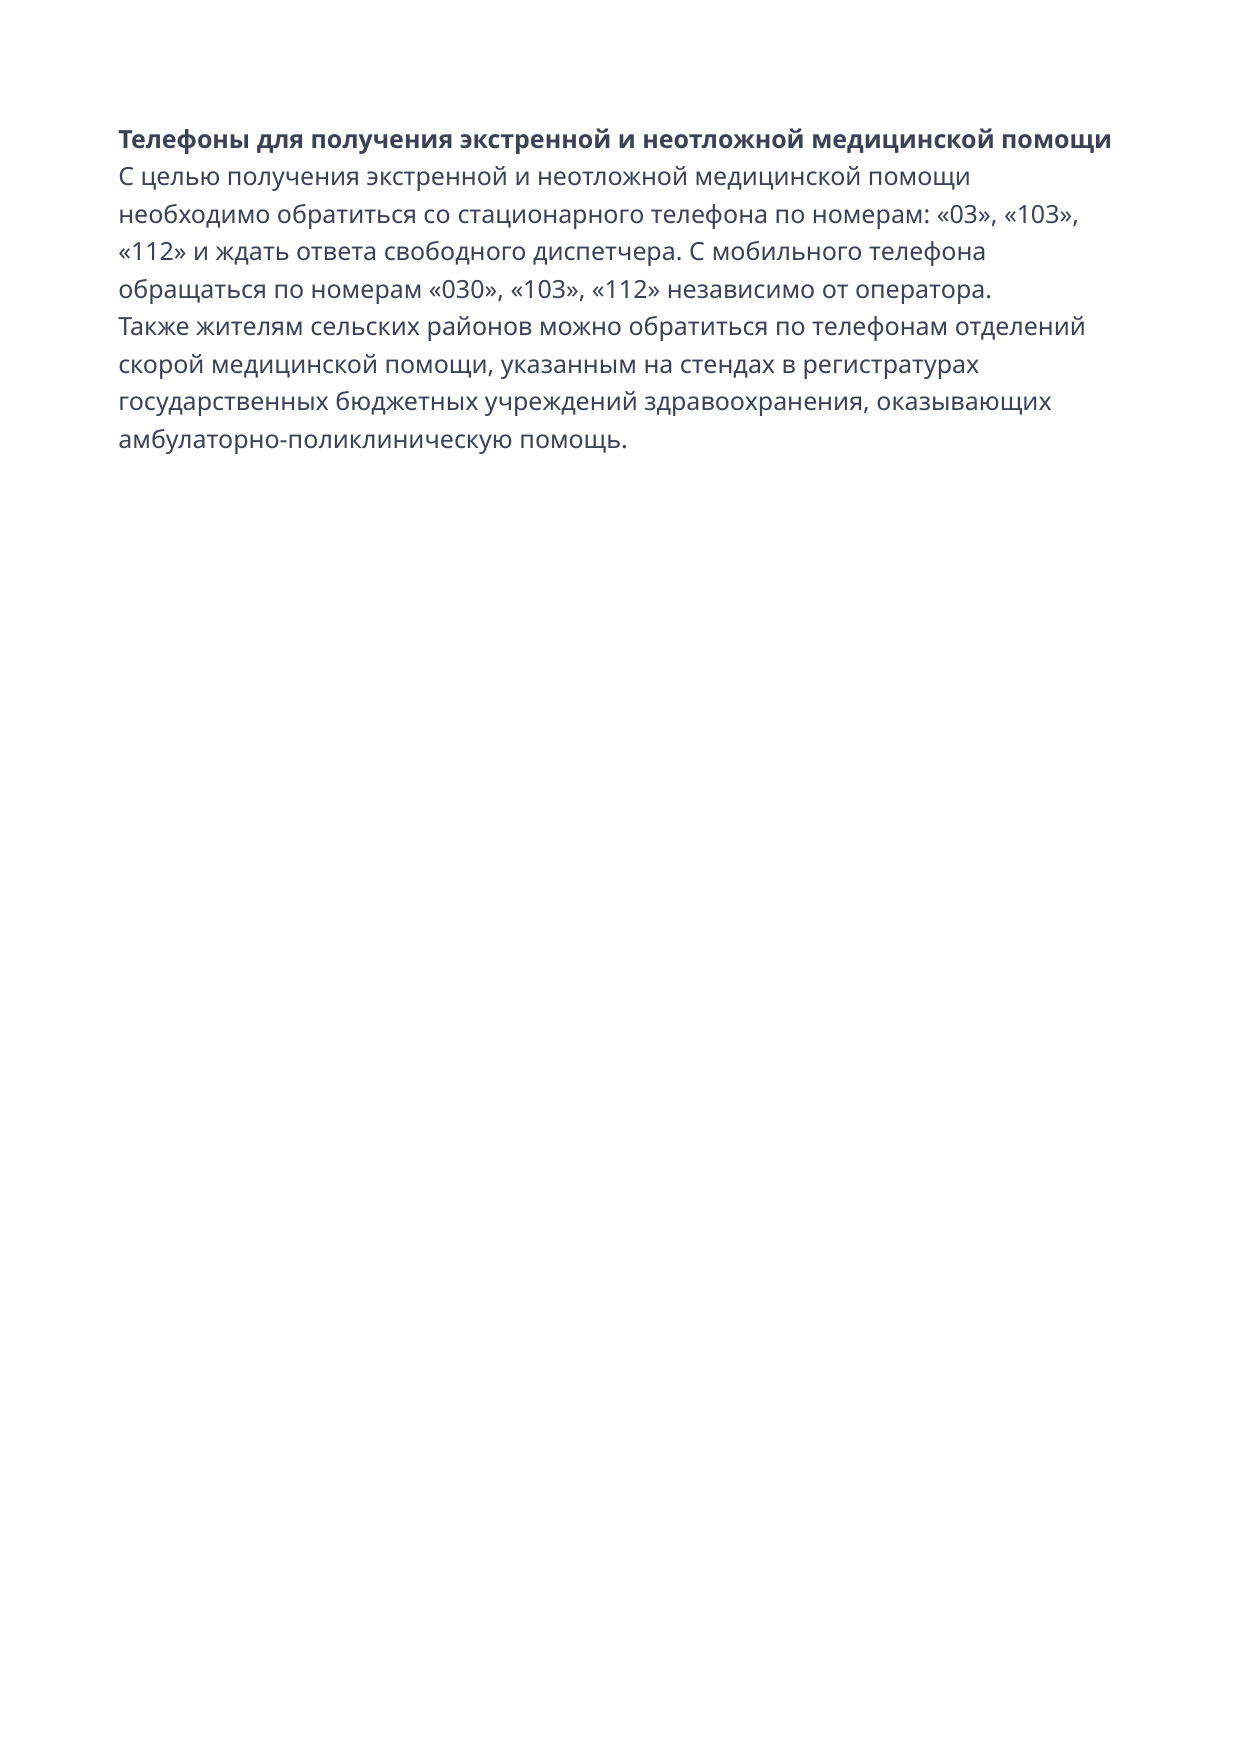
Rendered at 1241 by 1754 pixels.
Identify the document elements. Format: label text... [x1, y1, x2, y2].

text С целью получения экстренной и неотложной медицинской помощи необходимо обратиться со стационарного телефона по номерам: «03», «103», «112» и ждать ответа свободного диспетчера. С мобильного телефона обращаться по номерам «030», «103», «112» независимо от оператора. [118, 156, 1122, 306]
text Также жителям сельских районов можно обратиться по телефонам отделений скорой медицинской помощи, указанным на стендах в регистратурах государственных бюджетных учреждений здравоохранения, оказывающих амбулаторно-поликлиническую помощь. [118, 306, 1122, 456]
subtitle Телефоны для получения экстренной и неотложной медицинской помощи [118, 118, 1122, 156]
